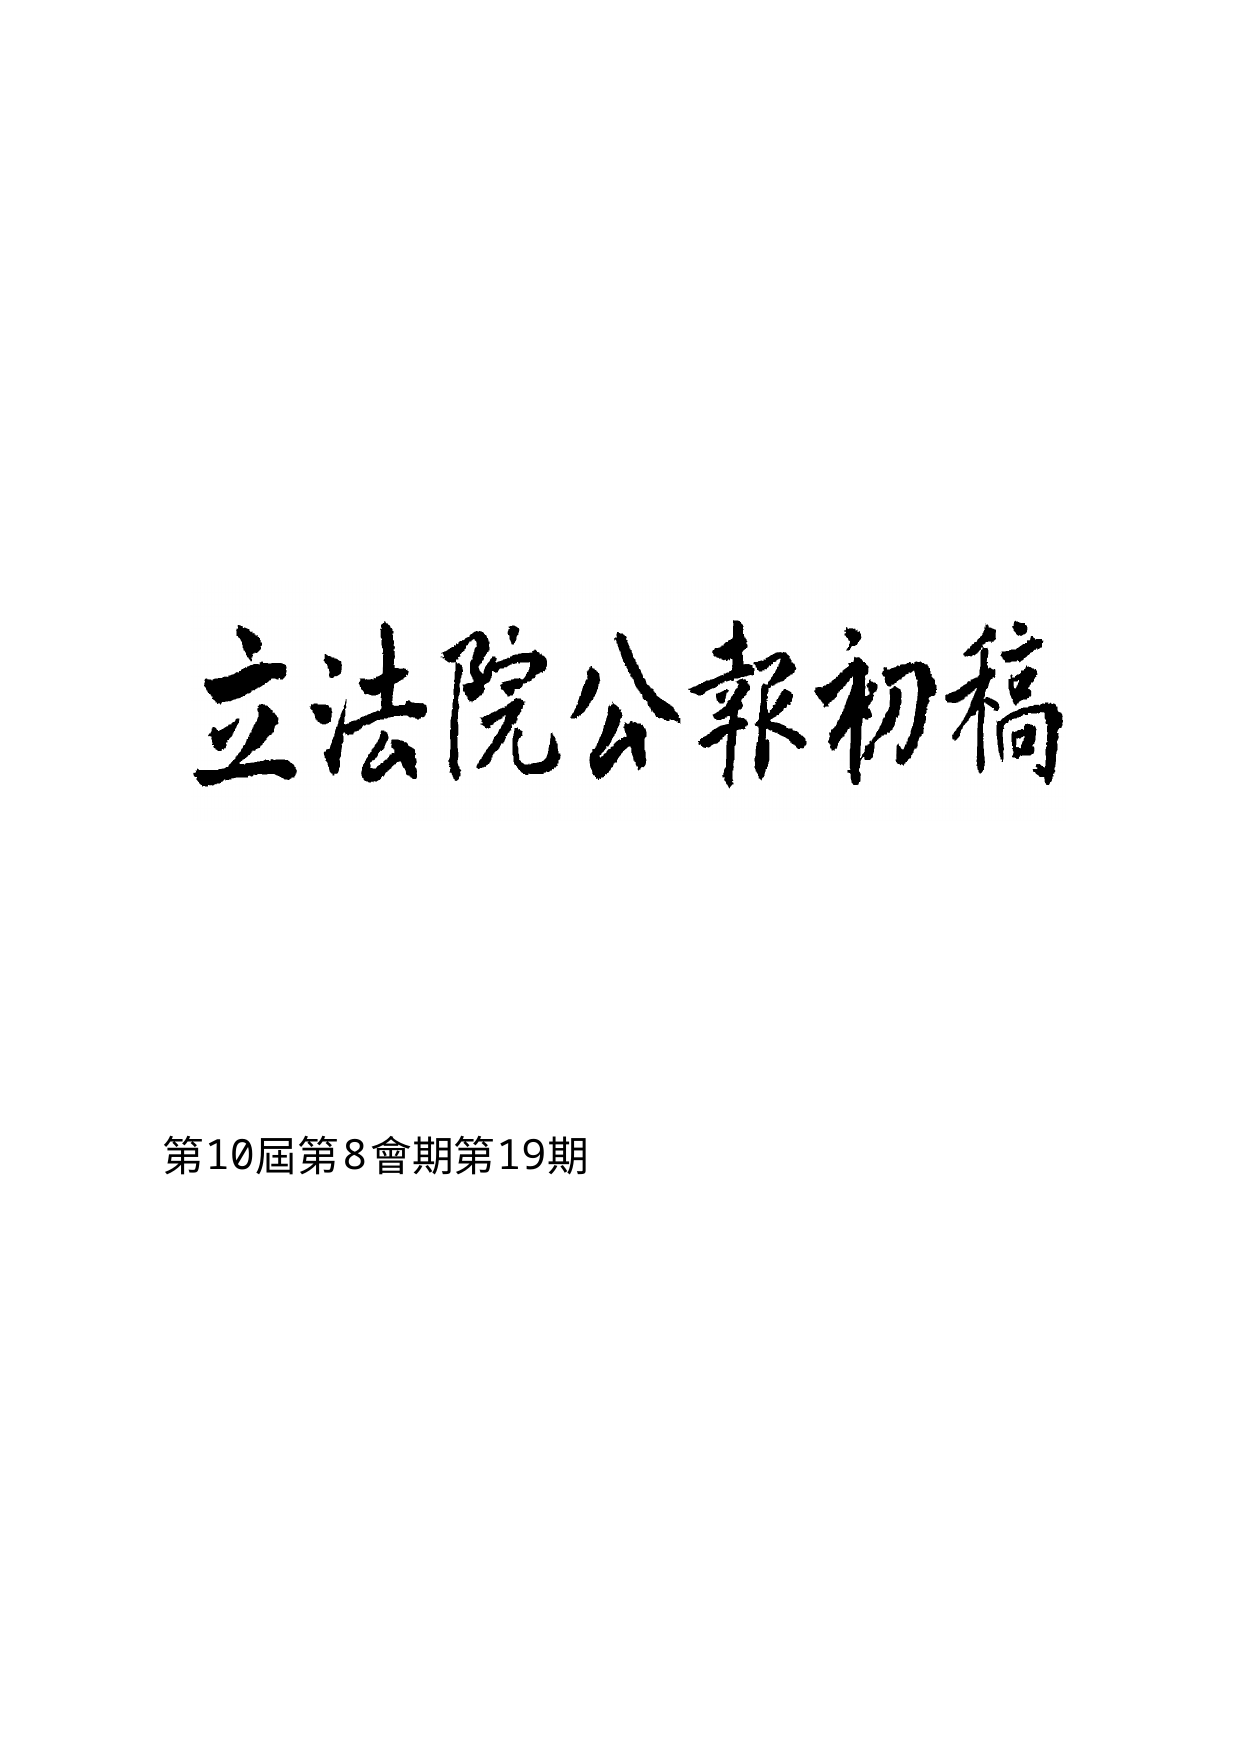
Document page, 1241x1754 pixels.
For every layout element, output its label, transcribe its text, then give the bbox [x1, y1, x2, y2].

table_header [151, 406, 1098, 902]
table_header 第10屆第8會期第19期 [151, 1089, 617, 1234]
